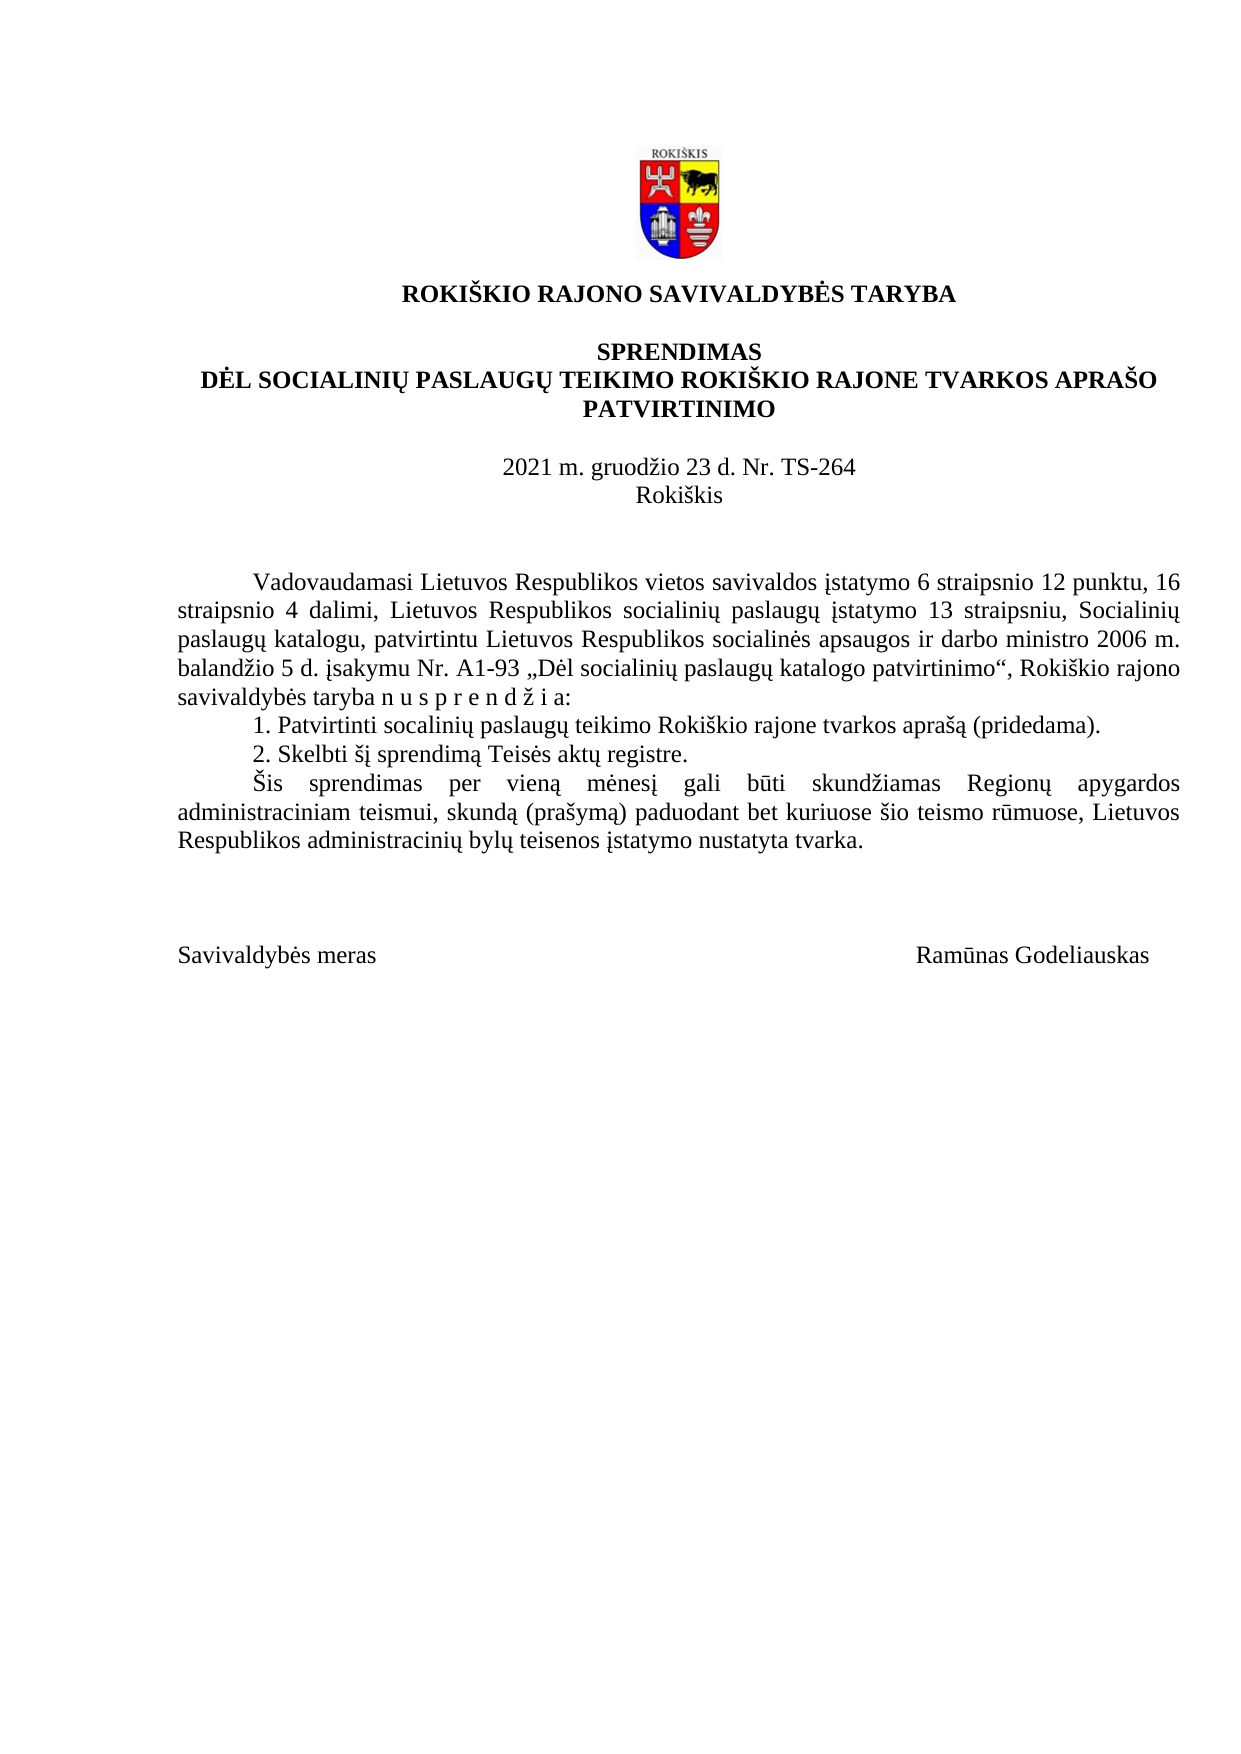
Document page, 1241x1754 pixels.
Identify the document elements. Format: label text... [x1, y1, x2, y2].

text Šis sprendimas per vieną mėnesį gali būti skundžiamas Regionų apygardos administraciniam teismui, skundą (prašymą) paduodant bet kuriuose šio teismo rūmuose, Lietuvos Respublikos administracinių bylų teisenos įstatymo nustatyta tvarka. [177, 768, 1181, 854]
text ROKIŠKIO RAJONO SAVIVALDYBĖS TARYBA [177, 279, 1181, 308]
text 2. Skelbti šį sprendimą Teisės aktų registre. [177, 739, 1181, 768]
text Rokiškis [177, 480, 1181, 509]
text DĖL SOCIALINIŲ PASLAUGŲ TEIKIMO ROKIŠKIO RAJONE TVARKOS APRAŠO PATVIRTINIMO [177, 365, 1181, 423]
text SPRENDIMAS [177, 337, 1181, 365]
text 2021 m. gruodžio 23 d. Nr. TS-264 [177, 452, 1181, 480]
text Savivaldybės meras Ramūnas Godeliauskas [177, 940, 1181, 969]
text Vadovaudamasi Lietuvos Respublikos vietos savivaldos įstatymo 6 straipsnio 12 punktu, 16 straipsnio 4 dalimi, Lietuvos Respublikos socialinių paslaugų įstatymo 13 straipsniu, Socialinių paslaugų katalogu, patvirtintu Lietuvos Respublikos socialinės apsaugos ir darbo ministro 2006 m. balandžio 5 d. įsakymu Nr. A1-93 „Dėl socialinių paslaugų katalogo patvirtinimo“, Rokiškio rajono savivaldybės taryba n u s p r e n d ž i a: [177, 567, 1181, 710]
text 1. Patvirtinti socalinių paslaugų teikimo Rokiškio rajone tvarkos aprašą (pridedama). [177, 710, 1181, 739]
